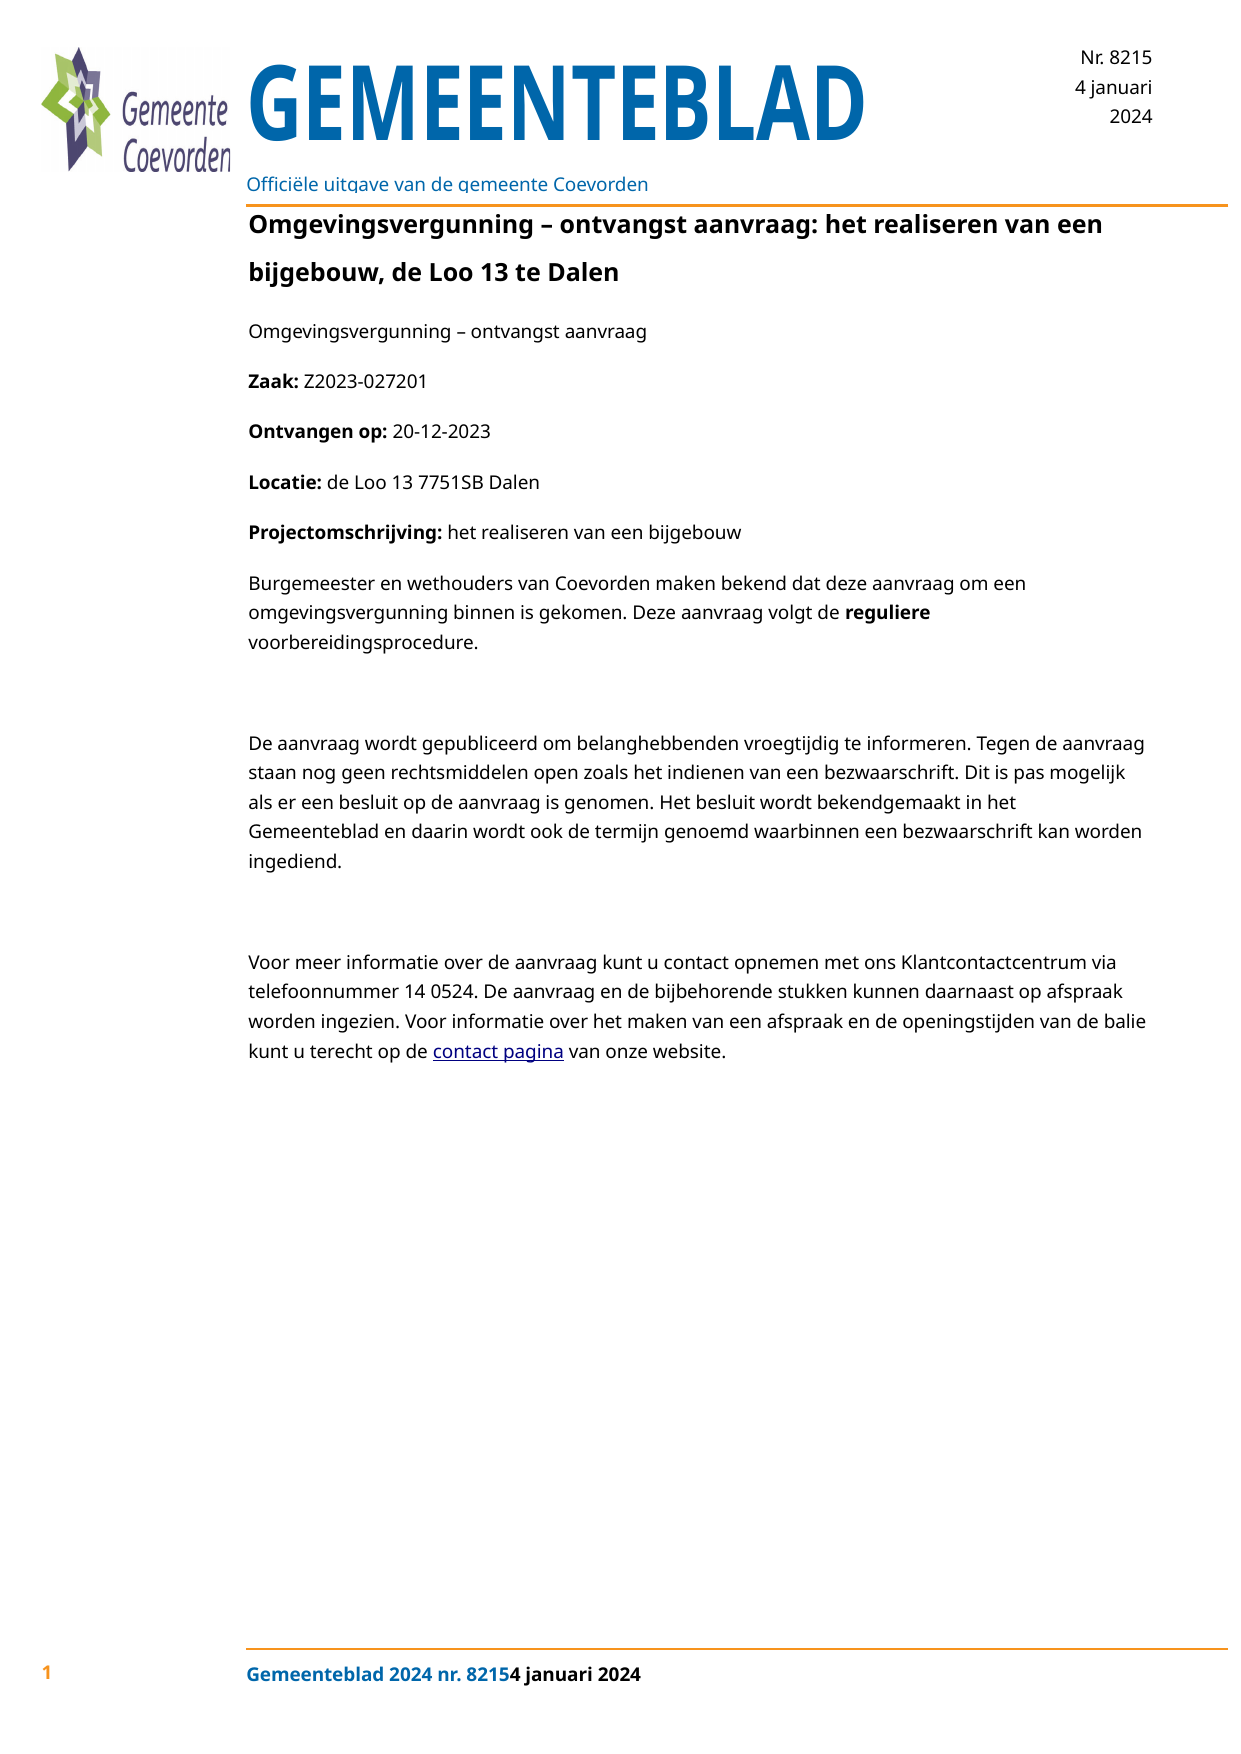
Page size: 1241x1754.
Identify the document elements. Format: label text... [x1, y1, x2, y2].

text Locatie: de Loo 13 7751SB Dalen [248, 469, 1152, 495]
text Zaak: Z2023-027201 [248, 368, 1152, 394]
text Projectomschrijving: het realiseren van een bijgebouw [248, 519, 1152, 545]
text Omgevingsvergunning – ontvangst aanvraag: het realiseren van een bijgebouw, de Loo 13 te Dalen [248, 207, 1152, 288]
text Omgevingsvergunning – ontvangst aanvraag [248, 318, 1152, 344]
text De aanvraag wordt gepubliceerd om belanghebbenden vroegtijdig te informeren. Tegen de aanvraag staan nog geen rechtsmiddelen open zoals het indienen van een bezwaarschrift. Dit is pas mogelijk als er een besluit op de aanvraag is genomen. Het besluit wordt bekendgemaakt in het Gemeenteblad en daarin wordt ook de termijn genoemd waarbinnen een bezwaarschrift kan worden ingediend. [248, 730, 1152, 874]
text Ontvangen op: 20-12-2023 [248, 419, 1152, 444]
text Burgemeester en wethouders van Coevorden maken bekend dat deze aanvraag om een omgevingsvergunning binnen is gekomen. Deze aanvraag volgt de reguliere voorbereidingsprocedure. [248, 570, 1152, 655]
picture [41, 47, 231, 172]
text Voor meer informatie over de aanvraag kunt u contact opnemen met ons Klantcontactcentrum via telefoonnummer 14 0524. De aanvraag en de bijbehorende stukken kunnen daarnaast op afspraak worden ingezien. Voor informatie over het maken van een afspraak en de openingstijden van de balie kunt u terecht op de contact pagina van onze website. [248, 949, 1152, 1064]
